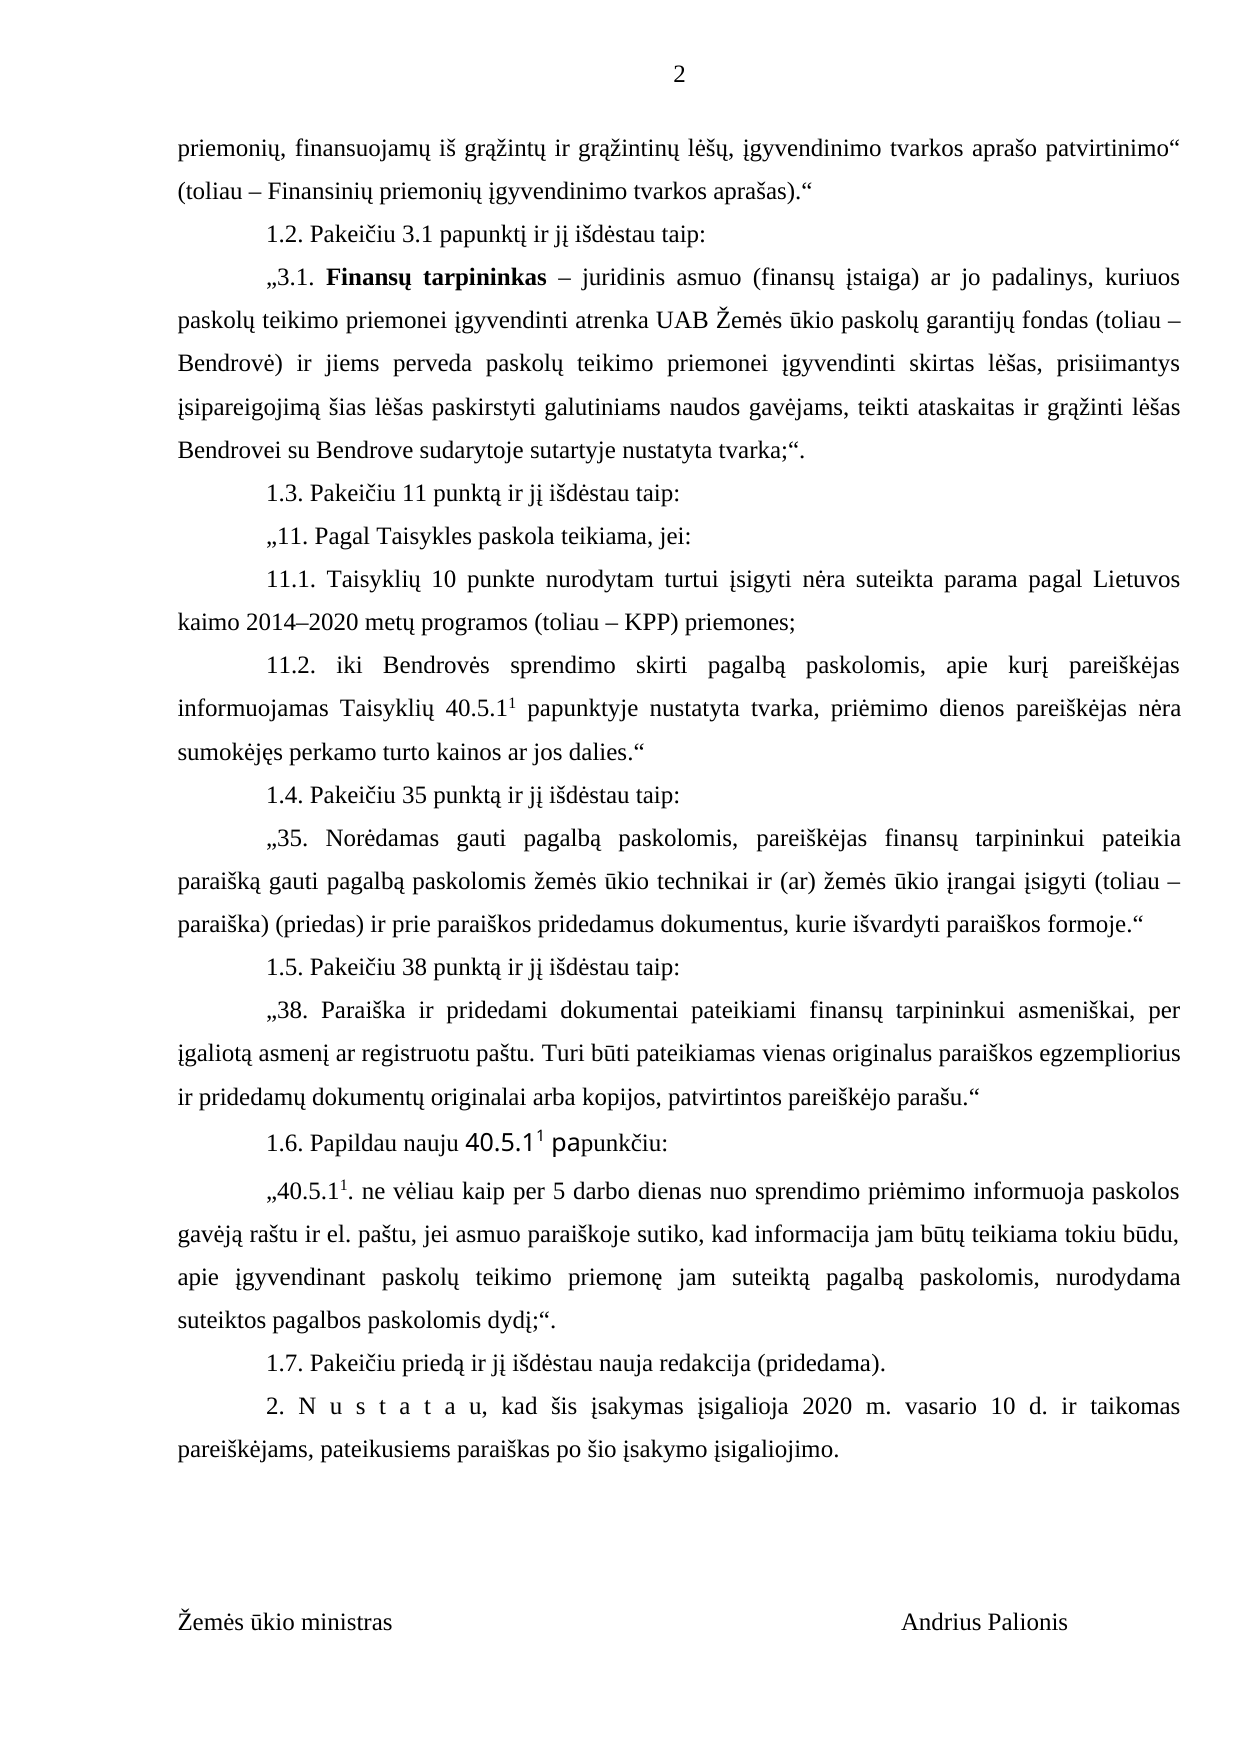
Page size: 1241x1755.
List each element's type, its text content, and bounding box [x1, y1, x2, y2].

text 1.5. Pakeičiu 38 punktą ir jį išdėstau taip: [177, 952, 1181, 981]
text „38. Paraiška ir pridedami dokumentai pateikiami finansų tarpininkui asmeniškai, per įgaliotą asmenį ar registruotu paštu. Turi būti pateikiamas vienas originalus paraiškos egzempliorius ir pridedamų dokumentų originalai arba kopijos, patvirtintos pareiškėjo parašu.“ [177, 995, 1181, 1110]
text 1.4. Pakeičiu 35 punktą ir jį išdėstau taip: [177, 780, 1181, 808]
text 11.2. iki Bendrovės sprendimo skirti pagalbą paskolomis, apie kurį pareiškėjas informuojamas Taisyklių 40.5.11 papunktyje nustatyta tvarka, priėmimo dienos pareiškėjas nėra sumokėjęs perkamo turto kainos ar jos dalies.“ [177, 650, 1181, 765]
text 1.7. Pakeičiu priedą ir jį išdėstau nauja redakcija (pridedama). [177, 1348, 1181, 1377]
text „35. Norėdamas gauti pagalbą paskolomis, pareiškėjas finansų tarpininkui pateikia paraišką gauti pagalbą paskolomis žemės ūkio technikai ir (ar) žemės ūkio įrangai įsigyti (toliau – paraiška) (priedas) ir prie paraiškos pridedamus dokumentus, kurie išvardyti paraiškos formoje.“ [177, 823, 1181, 938]
text 1.3. Pakeičiu 11 punktą ir jį išdėstau taip: [177, 478, 1181, 507]
text 11.1. Taisyklių 10 punkte nurodytam turtui įsigyti nėra suteikta parama pagal Lietuvos kaimo 2014–2020 metų programos (toliau – KPP) priemones; [177, 564, 1181, 636]
text priemonių, finansuojamų iš grąžintų ir grąžintinų lėšų, įgyvendinimo tvarkos aprašo patvirtinimo“ (toliau – Finansinių priemonių įgyvendinimo tvarkos aprašas).“ [177, 133, 1181, 205]
text „40.5.11. ne vėliau kaip per 5 darbo dienas nuo sprendimo priėmimo informuoja paskolos gavėją raštu ir el. paštu, jei asmuo paraiškoje sutiko, kad informacija jam būtų teikiama tokiu būdu, apie įgyvendinant paskolų teikimo priemonę jam suteiktą pagalbą paskolomis, nurodydama suteiktos pagalbos paskolomis dydį;“. [177, 1176, 1181, 1334]
text „3.1. Finansų tarpininkas – juridinis asmuo (finansų įstaiga) ar jo padalinys, kuriuos paskolų teikimo priemonei įgyvendinti atrenka UAB Žemės ūkio paskolų garantijų fondas (toliau – Bendrovė) ir jiems perveda paskolų teikimo priemonei įgyvendinti skirtas lėšas, prisiimantys įsipareigojimą šias lėšas paskirstyti galutiniams naudos gavėjams, teikti ataskaitas ir grąžinti lėšas Bendrovei su Bendrove sudarytoje sutartyje nustatyta tvarka;“. [177, 262, 1181, 463]
text 1.2. Pakeičiu 3.1 papunktį ir jį išdėstau taip: [177, 219, 1181, 248]
text 1.6. Papildau nauju 40.5.11 papunkčiu: [177, 1125, 1181, 1159]
text 2. N u s t a t a u, kad šis įsakymas įsigalioja 2020 m. vasario 10 d. ir taikomas pareiškėjams, pateikusiems paraiškas po šio įsakymo įsigaliojimo. [177, 1391, 1181, 1463]
text Žemės ūkio ministras Andrius Palionis [177, 1607, 1181, 1636]
text „11. Pagal Taisykles paskola teikiama, jei: [177, 521, 1181, 550]
